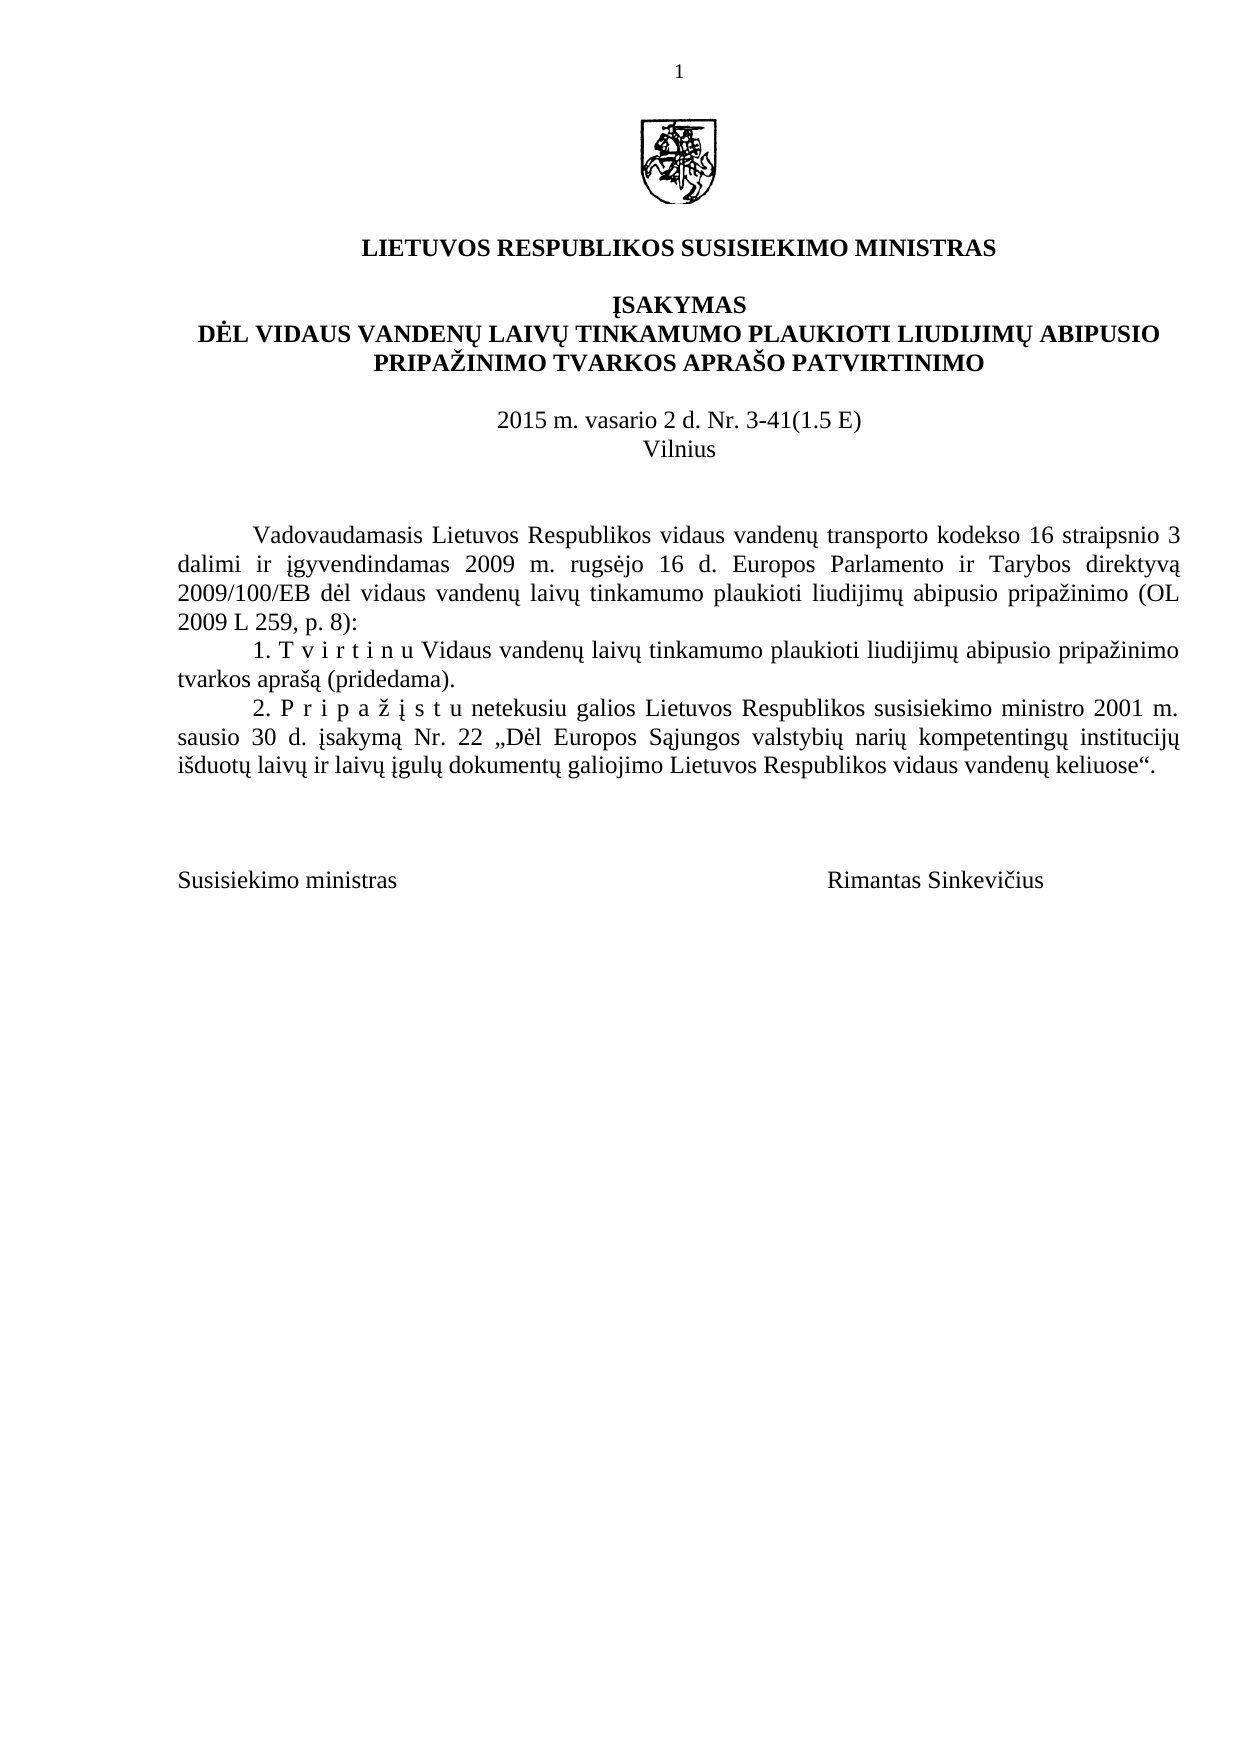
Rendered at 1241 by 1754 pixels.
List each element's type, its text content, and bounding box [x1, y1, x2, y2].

text DĖL VIDAUS VANDENŲ LAIVŲ TINKAMUMO PLAUKIOTI LIUDIJIMŲ ABIPUSIO PRIPAŽINIMO TVARKOS APRAŠO PATVIRTINIMO [177, 319, 1181, 377]
text 1. T v i r t i n u Vidaus vandenų laivų tinkamumo plaukioti liudijimų abipusio pripažinimo tvarkos aprašą (pridedama). [177, 635, 1181, 693]
text Susisiekimo ministras Rimantas Sinkevičius [177, 865, 1181, 894]
text ĮSAKYMAS [177, 290, 1181, 319]
text 2. P r i p a ž į s t u netekusiu galios Lietuvos Respublikos susisiekimo ministro 2001 m. sausio 30 d. įsakymą Nr. 22 „Dėl Europos Sąjungos valstybių narių kompetentingų institucijų išduotų laivų ir laivų įgulų dokumentų galiojimo Lietuvos Respublikos vidaus vandenų keliuose“. [177, 693, 1181, 779]
text LIETUVOS RESPUBLIKOS SUSISIEKIMO MINISTRAS [177, 233, 1181, 262]
text Vilnius [177, 434, 1181, 463]
text 2015 m. vasario 2 d. Nr. 3-41(1.5 E) [177, 405, 1181, 434]
text Vadovaudamasis Lietuvos Respublikos vidaus vandenų transporto kodekso 16 straipsnio 3 dalimi ir įgyvendindamas 2009 m. rugsėjo 16 d. Europos Parlamento ir Tarybos direktyvą 2009/100/EB dėl vidaus vandenų laivų tinkamumo plaukioti liudijimų abipusio pripažinimo (OL 2009 L 259, p. 8): [177, 520, 1181, 635]
